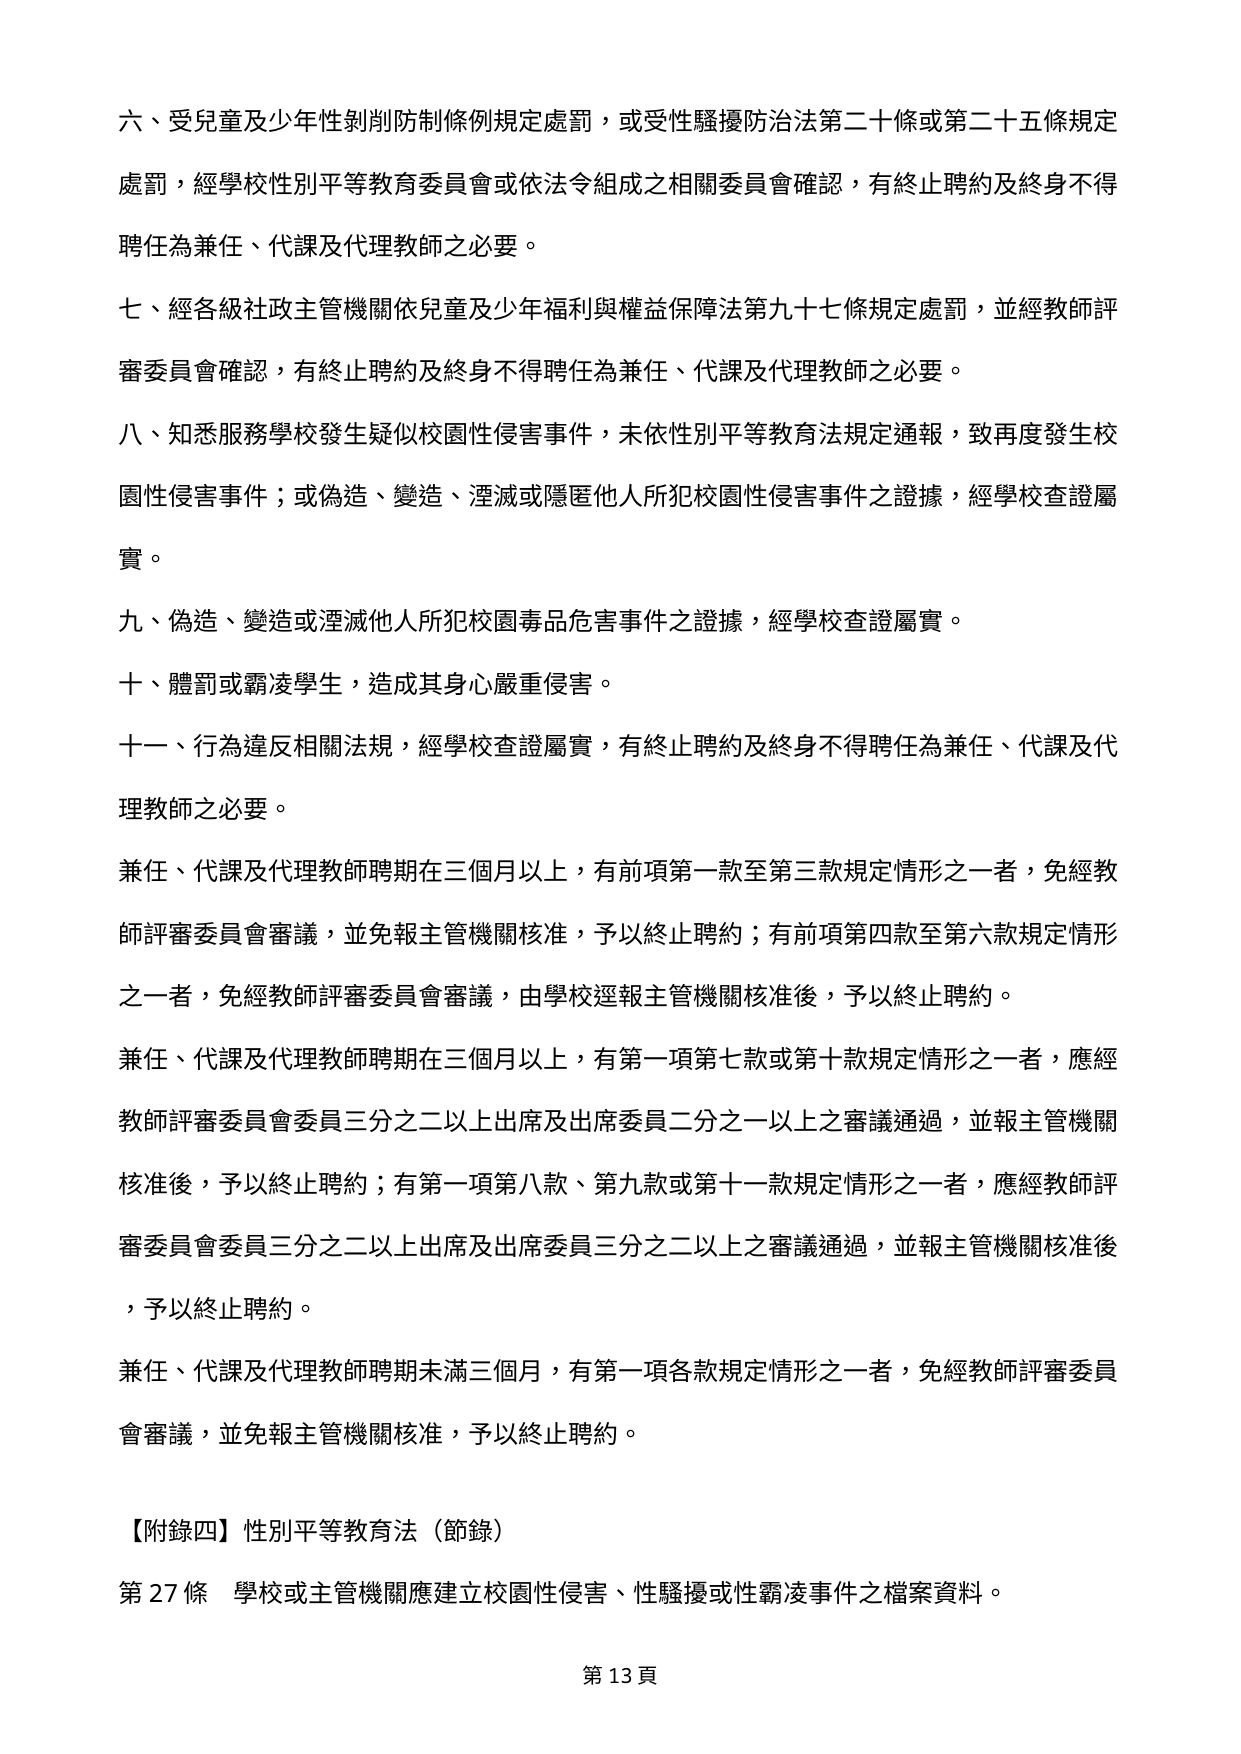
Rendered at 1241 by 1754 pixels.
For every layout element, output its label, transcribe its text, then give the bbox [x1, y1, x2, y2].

text 六、受兒童及少年性剝削防制條例規定處罰，或受性騷擾防治法第二十條或第二十五條規定處罰，經學校性別平等教育委員會或依法令組成之相關委員會確認，有終止聘約及終身不得聘任為兼任、代課及代理教師之必要。 [118, 78, 1122, 266]
text 兼任、代課及代理教師聘期在三個月以上，有前項第一款至第三款規定情形之一者，免經教師評審委員會審議，並免報主管機關核准，予以終止聘約；有前項第四款至第六款規定情形之一者，免經教師評審委員會審議，由學校逕報主管機關核准後，予以終止聘約。 [118, 828, 1122, 1016]
text 第27條 學校或主管機關應建立校園性侵害、性騷擾或性霸凌事件之檔案資料。 [118, 1550, 1122, 1613]
text 九、偽造、變造或湮滅他人所犯校園毒品危害事件之證據，經學校查證屬實。 [118, 578, 1122, 641]
text 八、知悉服務學校發生疑似校園性侵害事件，未依性別平等教育法規定通報，致再度發生校園性侵害事件；或偽造、變造、湮滅或隱匿他人所犯校園性侵害事件之證據，經學校查證屬實。 [118, 391, 1122, 578]
text 七、經各級社政主管機關依兒童及少年福利與權益保障法第九十七條規定處罰，並經教師評審委員會確認，有終止聘約及終身不得聘任為兼任、代課及代理教師之必要。 [118, 266, 1122, 391]
text ，予以終止聘約。 [118, 1266, 1122, 1328]
text 【附錄四】性別平等教育法（節錄） [118, 1488, 1122, 1550]
text 兼任、代課及代理教師聘期在三個月以上，有第一項第七款或第十款規定情形之一者，應經教師評審委員會委員三分之二以上出席及出席委員二分之一以上之審議通過，並報主管機關核准後，予以終止聘約；有第一項第八款、第九款或第十一款規定情形之一者，應經教師評審委員會委員三分之二以上出席及出席委員三分之二以上之審議通過，並報主管機關核准後 [118, 1016, 1122, 1266]
text 十、體罰或霸凌學生，造成其身心嚴重侵害。 [118, 641, 1122, 703]
text 十一、行為違反相關法規，經學校查證屬實，有終止聘約及終身不得聘任為兼任、代課及代理教師之必要。 [118, 703, 1122, 828]
text 兼任、代課及代理教師聘期未滿三個月，有第一項各款規定情形之一者，免經教師評審委員會審議，並免報主管機關核准，予以終止聘約。 [118, 1328, 1122, 1453]
